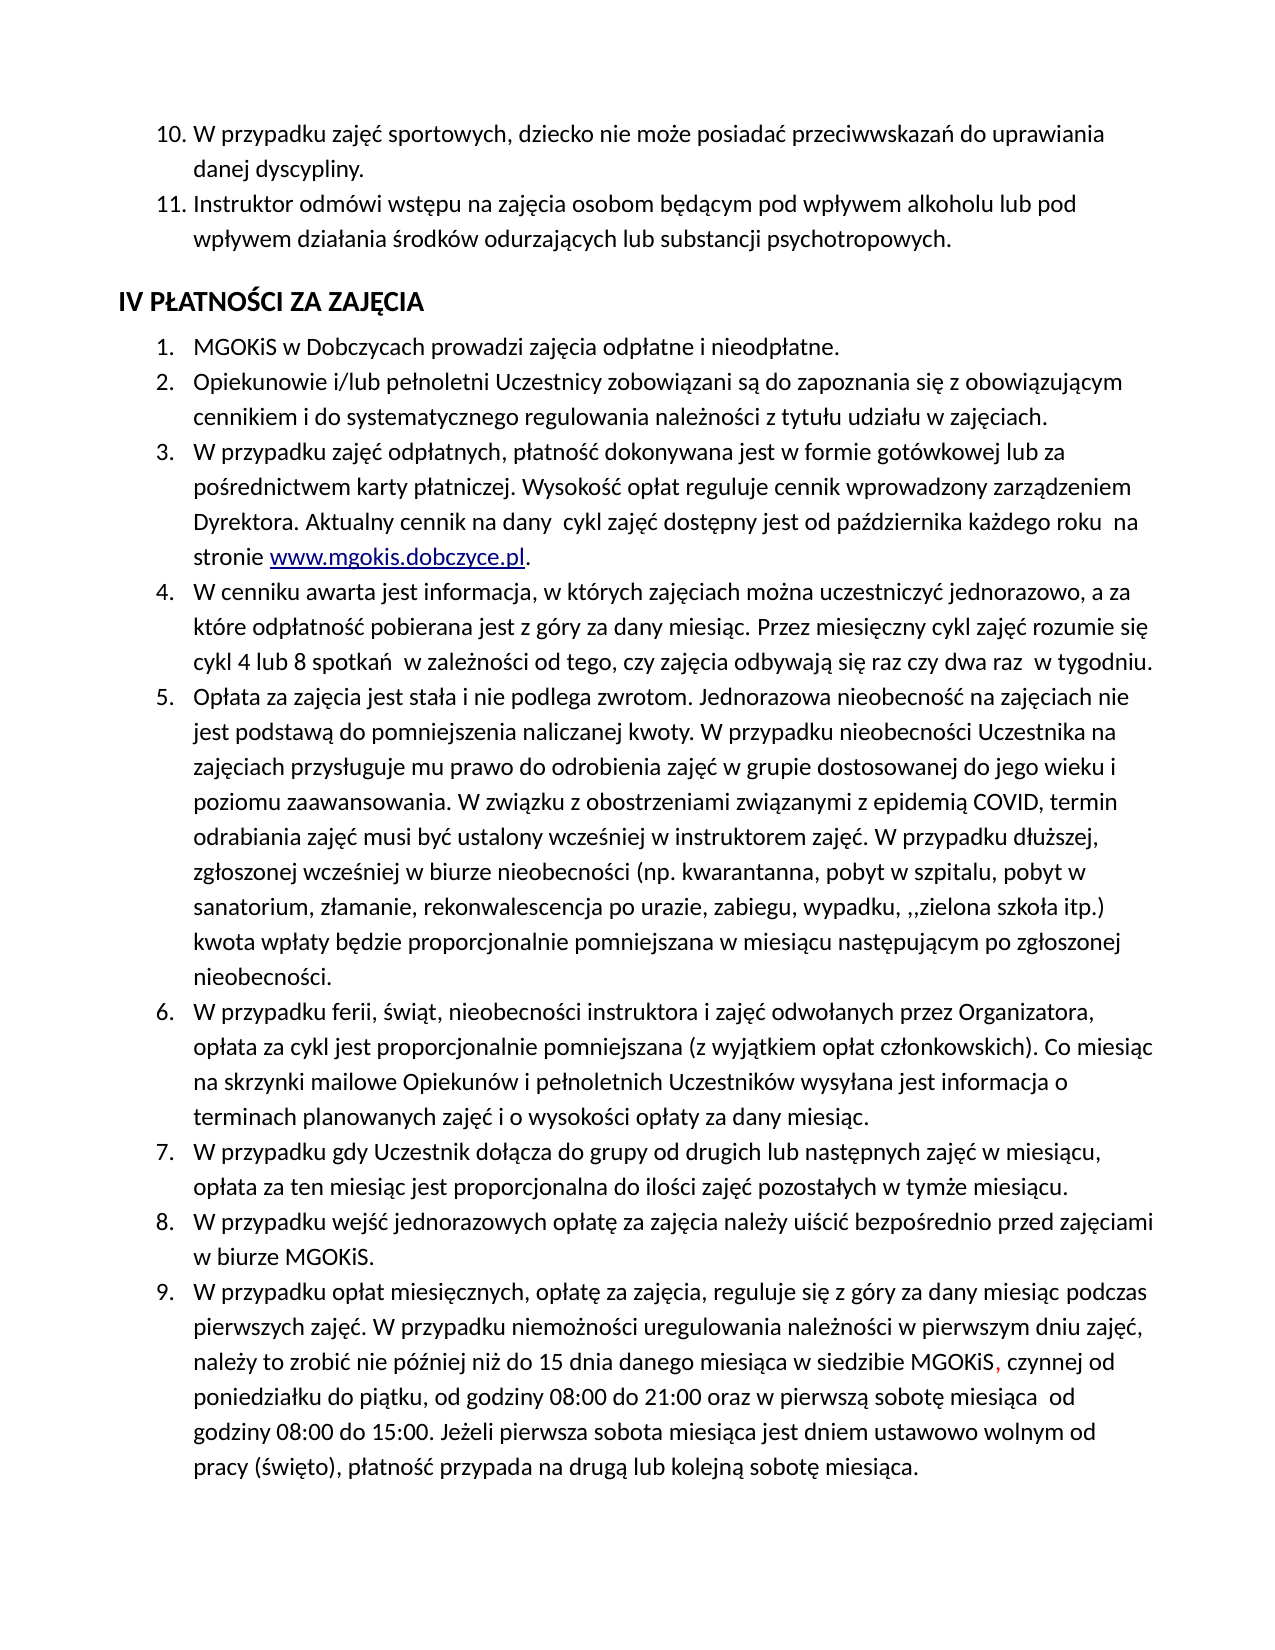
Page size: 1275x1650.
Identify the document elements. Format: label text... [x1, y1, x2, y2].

list Instruktor odmówi wstępu na zajęcia osobom będącym pod wpływem alkoholu lub pod wpływem działania środków odurzających lub substancji psychotropowych. [156, 188, 1157, 254]
list W przypadku gdy Uczestnik dołącza do grupy od drugich lub następnych zajęć w miesiącu, opłata za ten miesiąc jest proporcjonalna do ilości zajęć pozostałych w tymże miesiącu. [156, 1136, 1157, 1202]
list W przypadku opłat miesięcznych, opłatę za zajęcia, reguluje się z góry za dany miesiąc podczas pierwszych zajęć. W przypadku niemożności uregulowania należności w pierwszym dniu zajęć, należy to zrobić nie później niż do 15 dnia danego miesiąca w siedzibie MGOKiS, czynnej od poniedziałku do piątku, od godziny 08:00 do 21:00 oraz w pierwszą sobotę miesiąca od godziny 08:00 do 15:00. Jeżeli pierwsza sobota miesiąca jest dniem ustawowo wolnym od pracy (święto), płatność przypada na drugą lub kolejną sobotę miesiąca. [156, 1276, 1157, 1482]
list MGOKiS w Dobczycach prowadzi zajęcia odpłatne i nieodpłatne. [156, 331, 1157, 362]
list Opłata za zajęcia jest stała i nie podlega zwrotom. Jednorazowa nieobecność na zajęciach nie jest podstawą do pomniejszenia naliczanej kwoty. W przypadku nieobecności Uczestnika na zajęciach przysługuje mu prawo do odrobienia zajęć w grupie dostosowanej do jego wieku i poziomu zaawansowania. W związku z obostrzeniami związanymi z epidemią COVID, termin odrabiania zajęć musi być ustalony wcześniej w instruktorem zajęć. W przypadku dłuższej, zgłoszonej wcześniej w biurze nieobecności (np. kwarantanna, pobyt w szpitalu, pobyt w sanatorium, złamanie, rekonwalescencja po urazie, zabiegu, wypadku, ,,zielona szkoła itp.) kwota wpłaty będzie proporcjonalnie pomniejszana w miesiącu następującym po zgłoszonej nieobecności. [156, 681, 1157, 992]
list W przypadku zajęć sportowych, dziecko nie może posiadać przeciwwskazań do uprawiania danej dyscypliny. [156, 118, 1157, 184]
list W przypadku zajęć odpłatnych, płatność dokonywana jest w formie gotówkowej lub za pośrednictwem karty płatniczej. Wysokość opłat reguluje cennik wprowadzony zarządzeniem Dyrektora. Aktualny cennik na dany cykl zajęć dostępny jest od października każdego roku na stronie www.mgokis.dobczyce.pl. [156, 436, 1157, 572]
list Opiekunowie i/lub pełnoletni Uczestnicy zobowiązani są do zapoznania się z obowiązującym cennikiem i do systematycznego regulowania należności z tytułu udziału w zajęciach. [156, 366, 1157, 432]
list W przypadku ferii, świąt, nieobecności instruktora i zajęć odwołanych przez Organizatora, opłata za cykl jest proporcjonalnie pomniejszana (z wyjątkiem opłat członkowskich). Co miesiąc na skrzynki mailowe Opiekunów i pełnoletnich Uczestników wysyłana jest informacja o terminach planowanych zajęć i o wysokości opłaty za dany miesiąc. [156, 996, 1157, 1132]
list W cenniku awarta jest informacja, w których zajęciach można uczestniczyć jednorazowo, a za które odpłatność pobierana jest z góry za dany miesiąc. Przez miesięczny cykl zajęć rozumie się cykl 4 lub 8 spotkań w zależności od tego, czy zajęcia odbywają się raz czy dwa raz w tygodniu. [156, 576, 1157, 677]
subtitle IV PŁATNOŚCI ZA ZAJĘCIA [118, 283, 1157, 319]
list W przypadku wejść jednorazowych opłatę za zajęcia należy uiścić bezpośrednio przed zajęciami w biurze MGOKiS. [156, 1206, 1157, 1272]
